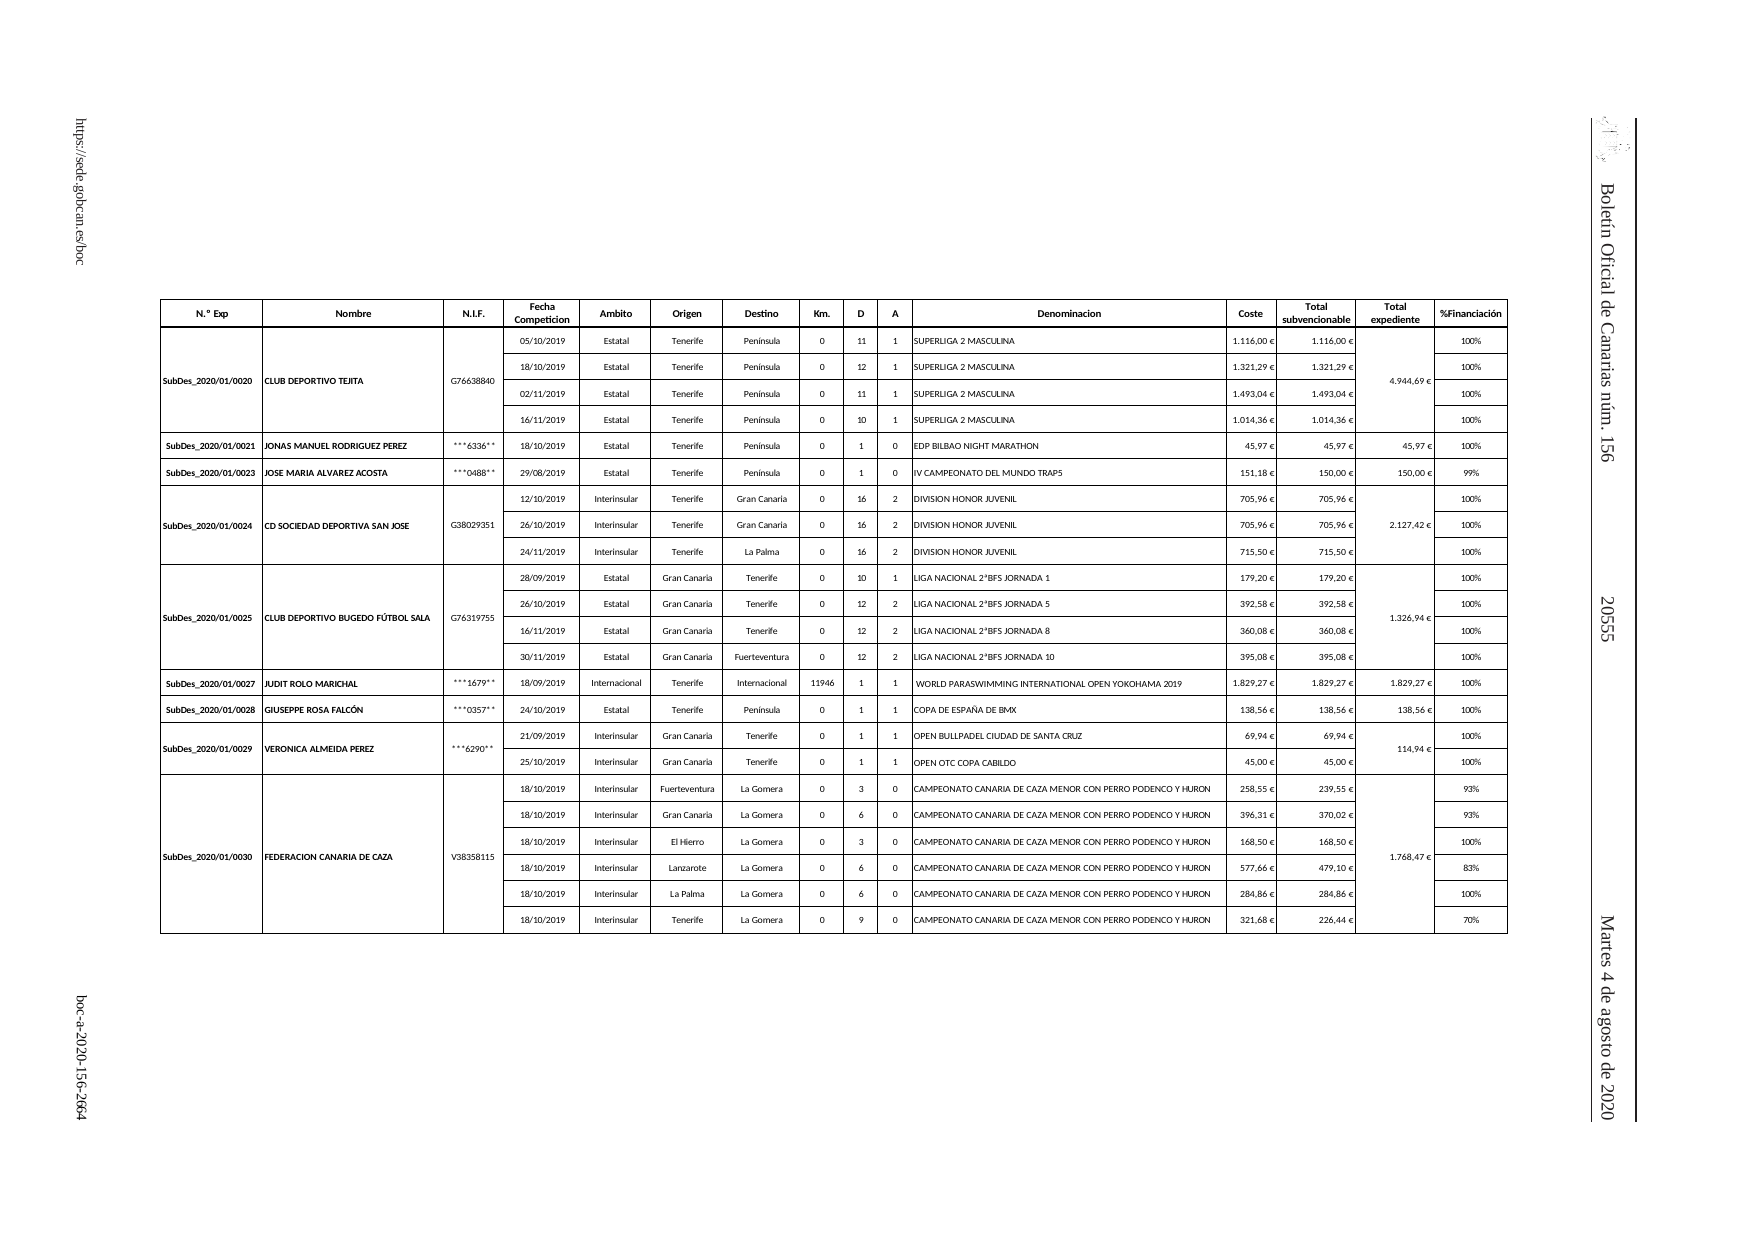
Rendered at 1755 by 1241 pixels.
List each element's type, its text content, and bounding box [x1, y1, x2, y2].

table_cell Estatal [580, 696, 650, 722]
table_cell 0 [800, 855, 843, 880]
table_cell CLUB DEPORTIVO BUGEDO FÚTBOL SALA [263, 565, 443, 669]
table_cell 3 [844, 828, 877, 853]
table_cell 1.829,27 € [1227, 670, 1276, 695]
table_cell Península [723, 459, 799, 484]
table_cell Tenerife [651, 354, 722, 379]
table_cell Tenerife [723, 723, 799, 748]
table_cell 1.014,36 € [1227, 406, 1276, 432]
table_cell 0 [800, 565, 843, 590]
table_cell 45,97 € [1277, 433, 1355, 458]
table_cell 715,50 € [1277, 538, 1355, 563]
table_cell Interinsular [580, 828, 650, 853]
table_cell 321,68 € [1227, 907, 1276, 932]
table_cell GIUSEPPE ROSA FALCÓN [263, 696, 443, 722]
table_cell 93% [1435, 802, 1507, 827]
table_cell 100% [1435, 881, 1507, 906]
table_header Origen [651, 300, 722, 326]
table_cell 179,20 € [1227, 565, 1276, 590]
table_cell 1 [878, 670, 912, 695]
table_cell 12/10/2019 [504, 486, 579, 511]
text https://sede.gobcan.es/boc [73, 118, 90, 273]
table_cell 1 [878, 749, 912, 774]
table_cell 1 [878, 380, 912, 405]
table_cell Gran Canaria [651, 802, 722, 827]
table_cell 138,56 € [1356, 696, 1434, 722]
table_cell 226,44 € [1277, 907, 1355, 932]
table_cell 0 [800, 538, 843, 563]
table_cell 1 [878, 406, 912, 432]
table_cell 6 [844, 881, 877, 906]
table_cell LIGA NACIONAL 2ªBFS JORNADA 5 [913, 591, 1226, 616]
table_cell Gran Canaria [651, 644, 722, 669]
table_cell 705,96 € [1277, 486, 1355, 511]
table_cell Interinsular [580, 855, 650, 880]
table_cell 138,56 € [1277, 696, 1355, 722]
table_cell SubDes_2020/01/0030 [161, 775, 262, 932]
table_cell Fuerteventura [651, 775, 722, 801]
table_cell Gran Canaria [651, 565, 722, 590]
table_cell 0 [800, 380, 843, 405]
table_cell 02/11/2019 [504, 380, 579, 405]
table_cell 1.829,27 € [1277, 670, 1355, 695]
table_cell 2.127,42 € [1356, 486, 1434, 563]
table_cell SUPERLIGA 2 MASCULINA [913, 380, 1226, 405]
table_cell 1 [844, 749, 877, 774]
table_cell 1 [844, 670, 877, 695]
table_cell 0 [800, 723, 843, 748]
table_cell IV CAMPEONATO DEL MUNDO TRAP5 [913, 459, 1226, 484]
table_cell Gran Canaria [651, 749, 722, 774]
table_cell Estatal [580, 459, 650, 484]
table_cell Gran Canaria [651, 723, 722, 748]
table_cell 360,08 € [1227, 617, 1276, 643]
table_header Ambito [580, 300, 650, 326]
table_cell 83% [1435, 855, 1507, 880]
table_cell 577,66 € [1227, 855, 1276, 880]
table_cell 284,86 € [1227, 881, 1276, 906]
table_cell FEDERACION CANARIA DE CAZA [263, 775, 443, 932]
table_cell 0 [800, 406, 843, 432]
table_cell 16 [844, 512, 877, 537]
table_cell Estatal [580, 617, 650, 643]
table_cell Estatal [580, 433, 650, 458]
table_cell 100% [1435, 696, 1507, 722]
table_cell 0 [800, 749, 843, 774]
table_cell Tenerife [651, 459, 722, 484]
table_cell Península [723, 433, 799, 458]
table_cell DIVISION HONOR JUVENIL [913, 512, 1226, 537]
table_cell 25/10/2019 [504, 749, 579, 774]
table_cell Tenerife [723, 617, 799, 643]
table_cell Tenerife [651, 380, 722, 405]
text boc-a-2020-156-2664 [74, 995, 91, 1124]
table_cell Tenerife [723, 565, 799, 590]
table_cell 45,97 € [1227, 433, 1276, 458]
table_cell 11 [844, 380, 877, 405]
table_cell 151,18 € [1227, 459, 1276, 484]
table_cell 70% [1435, 907, 1507, 932]
table_cell 0 [800, 696, 843, 722]
table_cell 392,58 € [1277, 591, 1355, 616]
table_header D [844, 300, 877, 326]
table_cell 395,08 € [1277, 644, 1355, 669]
table_cell SUPERLIGA 2 MASCULINA [913, 354, 1226, 379]
table_cell 10 [844, 406, 877, 432]
table_cell G76638840 [444, 328, 503, 432]
table_cell 69,94 € [1227, 723, 1276, 748]
table_cell Península [723, 380, 799, 405]
table_cell 1.493,04 € [1227, 380, 1276, 405]
table_cell CAMPEONATO CANARIA DE CAZA MENOR CON PERRO PODENCO Y HURON [913, 775, 1226, 801]
table_cell JONAS MANUEL RODRIGUEZ PEREZ [263, 433, 443, 458]
text 20555 [1598, 597, 1618, 646]
table_cell 10 [844, 565, 877, 590]
table_cell 715,50 € [1227, 538, 1276, 563]
text Martes 4 de agosto de 2020 [1598, 915, 1618, 1124]
table_cell Gran Canaria [651, 591, 722, 616]
table_cell Península [723, 354, 799, 379]
table_cell 6 [844, 802, 877, 827]
table_cell 100% [1435, 486, 1507, 511]
table_cell 2 [878, 538, 912, 563]
table_cell 395,08 € [1227, 644, 1276, 669]
table_cell 12 [844, 591, 877, 616]
table_cell CLUB DEPORTIVO TEJITA [263, 328, 443, 432]
table_cell La Palma [723, 538, 799, 563]
table_cell 0 [878, 855, 912, 880]
table_cell 99% [1435, 459, 1507, 484]
table_cell ***1679** [444, 670, 503, 695]
text Boletín Oficial de Canarias núm. 156 [1598, 183, 1618, 464]
table_cell 1.326,94 € [1356, 565, 1434, 669]
table_cell LIGA NACIONAL 2ªBFS JORNADA 10 [913, 644, 1226, 669]
table_cell Tenerife [651, 328, 722, 353]
table_cell El Hierro [651, 828, 722, 853]
table_cell DIVISION HONOR JUVENIL [913, 486, 1226, 511]
table_cell ***6290** [444, 723, 503, 774]
table_cell 0 [800, 354, 843, 379]
table_cell CAMPEONATO CANARIA DE CAZA MENOR CON PERRO PODENCO Y HURON [913, 828, 1226, 853]
table_cell 100% [1435, 723, 1507, 748]
table_cell SubDes_2020/01/0027 [161, 670, 262, 695]
table_cell OPEN OTC COPA CABILDO [913, 749, 1226, 774]
table_cell 1 [878, 696, 912, 722]
table_cell 1.321,29 € [1227, 354, 1276, 379]
table_cell 0 [800, 591, 843, 616]
table_cell SubDes_2020/01/0020 [161, 328, 262, 432]
table_cell 100% [1435, 828, 1507, 853]
table_cell 18/10/2019 [504, 433, 579, 458]
table_cell Interinsular [580, 907, 650, 932]
table_cell Gran Canaria [723, 486, 799, 511]
table_cell 30/11/2019 [504, 644, 579, 669]
table_cell 1.321,29 € [1277, 354, 1355, 379]
table_cell 18/10/2019 [504, 855, 579, 880]
table_cell 6 [844, 855, 877, 880]
table_cell G38029351 [444, 486, 503, 563]
table_cell La Gomera [723, 855, 799, 880]
table_cell 93% [1435, 775, 1507, 801]
table_cell Península [723, 696, 799, 722]
table_cell 0 [800, 881, 843, 906]
table_cell 18/10/2019 [504, 802, 579, 827]
table_cell Península [723, 328, 799, 353]
table_cell 100% [1435, 433, 1507, 458]
table_cell Tenerife [651, 907, 722, 932]
table_cell 18/10/2019 [504, 775, 579, 801]
table_cell 1 [844, 433, 877, 458]
table_cell 28/09/2019 [504, 565, 579, 590]
table_cell WORLD PARASWIMMING INTERNATIONAL OPEN YOKOHAMA 2019 [913, 670, 1226, 695]
table_header N.º Exp [161, 300, 262, 326]
table_cell 1 [878, 723, 912, 748]
table_cell 100% [1435, 617, 1507, 643]
table_cell La Gomera [723, 907, 799, 932]
table_cell 9 [844, 907, 877, 932]
table_cell Gran Canaria [723, 512, 799, 537]
table_cell 100% [1435, 328, 1507, 353]
table_cell 0 [800, 644, 843, 669]
table_cell EDP BILBAO NIGHT MARATHON [913, 433, 1226, 458]
table_cell Tenerife [651, 696, 722, 722]
table_cell 2 [878, 644, 912, 669]
table_cell 360,08 € [1277, 617, 1355, 643]
table_cell 11946 [800, 670, 843, 695]
table_cell 168,50 € [1227, 828, 1276, 853]
table_cell CAMPEONATO CANARIA DE CAZA MENOR CON PERRO PODENCO Y HURON [913, 881, 1226, 906]
table_cell COPA DE ESPAÑA DE BMX [913, 696, 1226, 722]
table_cell Península [723, 406, 799, 432]
table_cell 29/08/2019 [504, 459, 579, 484]
table_cell La Gomera [723, 881, 799, 906]
table_cell 0 [800, 907, 843, 932]
table_cell Interinsular [580, 723, 650, 748]
table_cell 12 [844, 644, 877, 669]
table_cell Estatal [580, 565, 650, 590]
table_cell 12 [844, 617, 877, 643]
table_cell Internacional [723, 670, 799, 695]
table_cell 150,00 € [1277, 459, 1355, 484]
table_cell 18/10/2019 [504, 828, 579, 853]
table_cell 705,96 € [1277, 512, 1355, 537]
table_cell VERONICA ALMEIDA PEREZ [263, 723, 443, 774]
table_cell JUDIT ROLO MARICHAL [263, 670, 443, 695]
table_cell 100% [1435, 512, 1507, 537]
table_cell 705,96 € [1227, 512, 1276, 537]
table_cell Fuerteventura [723, 644, 799, 669]
table_cell 1.014,36 € [1277, 406, 1355, 432]
table_cell 0 [878, 881, 912, 906]
table_cell 24/10/2019 [504, 696, 579, 722]
table_cell 705,96 € [1227, 486, 1276, 511]
table_cell SUPERLIGA 2 MASCULINA [913, 406, 1226, 432]
table_cell 100% [1435, 591, 1507, 616]
table_cell LIGA NACIONAL 2ªBFS JORNADA 1 [913, 565, 1226, 590]
table_cell ***0488** [444, 459, 503, 484]
table_cell 1.116,00 € [1277, 328, 1355, 353]
table_cell Tenerife [651, 670, 722, 695]
table_cell G76319755 [444, 565, 503, 669]
table_cell 1.493,04 € [1277, 380, 1355, 405]
table_cell La Gomera [723, 775, 799, 801]
table_cell 0 [800, 459, 843, 484]
table_cell SubDes_2020/01/0023 [161, 459, 262, 484]
table_cell Lanzarote [651, 855, 722, 880]
table_cell Estatal [580, 328, 650, 353]
table_cell 100% [1435, 644, 1507, 669]
table_cell CAMPEONATO CANARIA DE CAZA MENOR CON PERRO PODENCO Y HURON [913, 802, 1226, 827]
table_header Total expediente [1356, 300, 1434, 326]
table_header Coste [1227, 300, 1276, 326]
table_cell 1 [878, 565, 912, 590]
table_cell 0 [878, 828, 912, 853]
table_header Destino [723, 300, 799, 326]
table_cell 100% [1435, 565, 1507, 590]
table_cell Interinsular [580, 486, 650, 511]
table_cell 100% [1435, 380, 1507, 405]
table_cell Interinsular [580, 802, 650, 827]
table_cell 16/11/2019 [504, 617, 579, 643]
table_cell 150,00 € [1356, 459, 1434, 484]
table_cell SUPERLIGA 2 MASCULINA [913, 328, 1226, 353]
table_header %Financiación [1435, 300, 1507, 326]
table_cell 114,94 € [1356, 723, 1434, 774]
table_cell 0 [878, 775, 912, 801]
table_cell SubDes_2020/01/0028 [161, 696, 262, 722]
table_header Km. [800, 300, 843, 326]
table_cell Internacional [580, 670, 650, 695]
table_cell 1 [878, 354, 912, 379]
table_cell Estatal [580, 354, 650, 379]
table_cell V38358115 [444, 775, 503, 932]
table_cell 2 [878, 617, 912, 643]
table_cell 100% [1435, 406, 1507, 432]
table_cell SubDes_2020/01/0025 [161, 565, 262, 669]
table_cell CAMPEONATO CANARIA DE CAZA MENOR CON PERRO PODENCO Y HURON [913, 907, 1226, 932]
table_cell 45,00 € [1277, 749, 1355, 774]
table_cell Tenerife [723, 591, 799, 616]
table_header Fecha Competicion [504, 300, 579, 326]
table_cell La Gomera [723, 828, 799, 853]
table_cell 18/10/2019 [504, 881, 579, 906]
table_cell 479,10 € [1277, 855, 1355, 880]
table_cell 0 [800, 433, 843, 458]
table_header Total subvencionable [1277, 300, 1355, 326]
table_cell 1.768,47 € [1356, 775, 1434, 932]
table_cell 21/09/2019 [504, 723, 579, 748]
table_cell 0 [878, 433, 912, 458]
table_cell 0 [800, 512, 843, 537]
table_cell CD SOCIEDAD DEPORTIVA SAN JOSE [263, 486, 443, 563]
table_cell 392,58 € [1227, 591, 1276, 616]
table_cell 18/10/2019 [504, 907, 579, 932]
table_cell 179,20 € [1277, 565, 1355, 590]
table_header N.I.F. [444, 300, 503, 326]
table_cell Interinsular [580, 538, 650, 563]
table_cell 18/10/2019 [504, 354, 579, 379]
table_cell 24/11/2019 [504, 538, 579, 563]
table_cell SubDes_2020/01/0029 [161, 723, 262, 774]
table_cell 0 [800, 486, 843, 511]
table_cell La Palma [651, 881, 722, 906]
table_cell 18/09/2019 [504, 670, 579, 695]
table_cell Estatal [580, 591, 650, 616]
table_cell 138,56 € [1227, 696, 1276, 722]
table_cell 258,55 € [1227, 775, 1276, 801]
table_cell Interinsular [580, 775, 650, 801]
table_cell 1 [844, 696, 877, 722]
table_cell 100% [1435, 538, 1507, 563]
table_cell 12 [844, 354, 877, 379]
table_header Denominacion [913, 300, 1226, 326]
table_cell 0 [878, 907, 912, 932]
table_cell La Gomera [723, 802, 799, 827]
table_cell Tenerife [651, 433, 722, 458]
table_cell 100% [1435, 749, 1507, 774]
table_cell ***0357** [444, 696, 503, 722]
table_cell DIVISION HONOR JUVENIL [913, 538, 1226, 563]
table_cell 0 [800, 617, 843, 643]
table_cell 1.116,00 € [1227, 328, 1276, 353]
table_cell 45,00 € [1227, 749, 1276, 774]
table_cell Interinsular [580, 512, 650, 537]
table_cell OPEN BULLPADEL CIUDAD DE SANTA CRUZ [913, 723, 1226, 748]
table_cell 0 [878, 459, 912, 484]
table_cell Estatal [580, 406, 650, 432]
table_cell Estatal [580, 380, 650, 405]
table_cell SubDes_2020/01/0021 [161, 433, 262, 458]
table_cell 168,50 € [1277, 828, 1355, 853]
table_cell ***6336** [444, 433, 503, 458]
table_cell 239,55 € [1277, 775, 1355, 801]
table_cell 11 [844, 328, 877, 353]
table_cell 0 [800, 328, 843, 353]
table_cell Gran Canaria [651, 617, 722, 643]
table_cell Estatal [580, 644, 650, 669]
table_cell 69,94 € [1277, 723, 1355, 748]
table_cell Tenerife [651, 538, 722, 563]
table_cell 05/10/2019 [504, 328, 579, 353]
table_cell 370,02 € [1277, 802, 1355, 827]
table_cell JOSE MARIA ALVAREZ ACOSTA [263, 459, 443, 484]
table_cell 16/11/2019 [504, 406, 579, 432]
table_cell Interinsular [580, 749, 650, 774]
table_cell 1 [844, 459, 877, 484]
table_cell 284,86 € [1277, 881, 1355, 906]
table_cell 3 [844, 775, 877, 801]
table_header Nombre [263, 300, 443, 326]
table_cell 0 [800, 828, 843, 853]
table_cell 26/10/2019 [504, 591, 579, 616]
table_cell Tenerife [651, 512, 722, 537]
table_cell 4.944,69 € [1356, 328, 1434, 432]
table_cell 1 [844, 723, 877, 748]
table_cell Tenerife [651, 406, 722, 432]
table_cell 2 [878, 512, 912, 537]
table_cell Tenerife [723, 749, 799, 774]
table_cell 2 [878, 591, 912, 616]
table_cell LIGA NACIONAL 2ªBFS JORNADA 8 [913, 617, 1226, 643]
table_cell Interinsular [580, 881, 650, 906]
table_cell 26/10/2019 [504, 512, 579, 537]
table_cell 1 [878, 328, 912, 353]
table_cell 1.829,27 € [1356, 670, 1434, 695]
table_cell SubDes_2020/01/0024 [161, 486, 262, 563]
table_cell 0 [800, 775, 843, 801]
table_cell 16 [844, 538, 877, 563]
table_cell Tenerife [651, 486, 722, 511]
table_cell 100% [1435, 354, 1507, 379]
table_cell 45,97 € [1356, 433, 1434, 458]
table_cell 2 [878, 486, 912, 511]
table_header A [878, 300, 912, 326]
table_cell 16 [844, 486, 877, 511]
table_cell 100% [1435, 670, 1507, 695]
table_cell CAMPEONATO CANARIA DE CAZA MENOR CON PERRO PODENCO Y HURON [913, 855, 1226, 880]
table_cell 396,31 € [1227, 802, 1276, 827]
table_cell 0 [878, 802, 912, 827]
table_cell 0 [800, 802, 843, 827]
